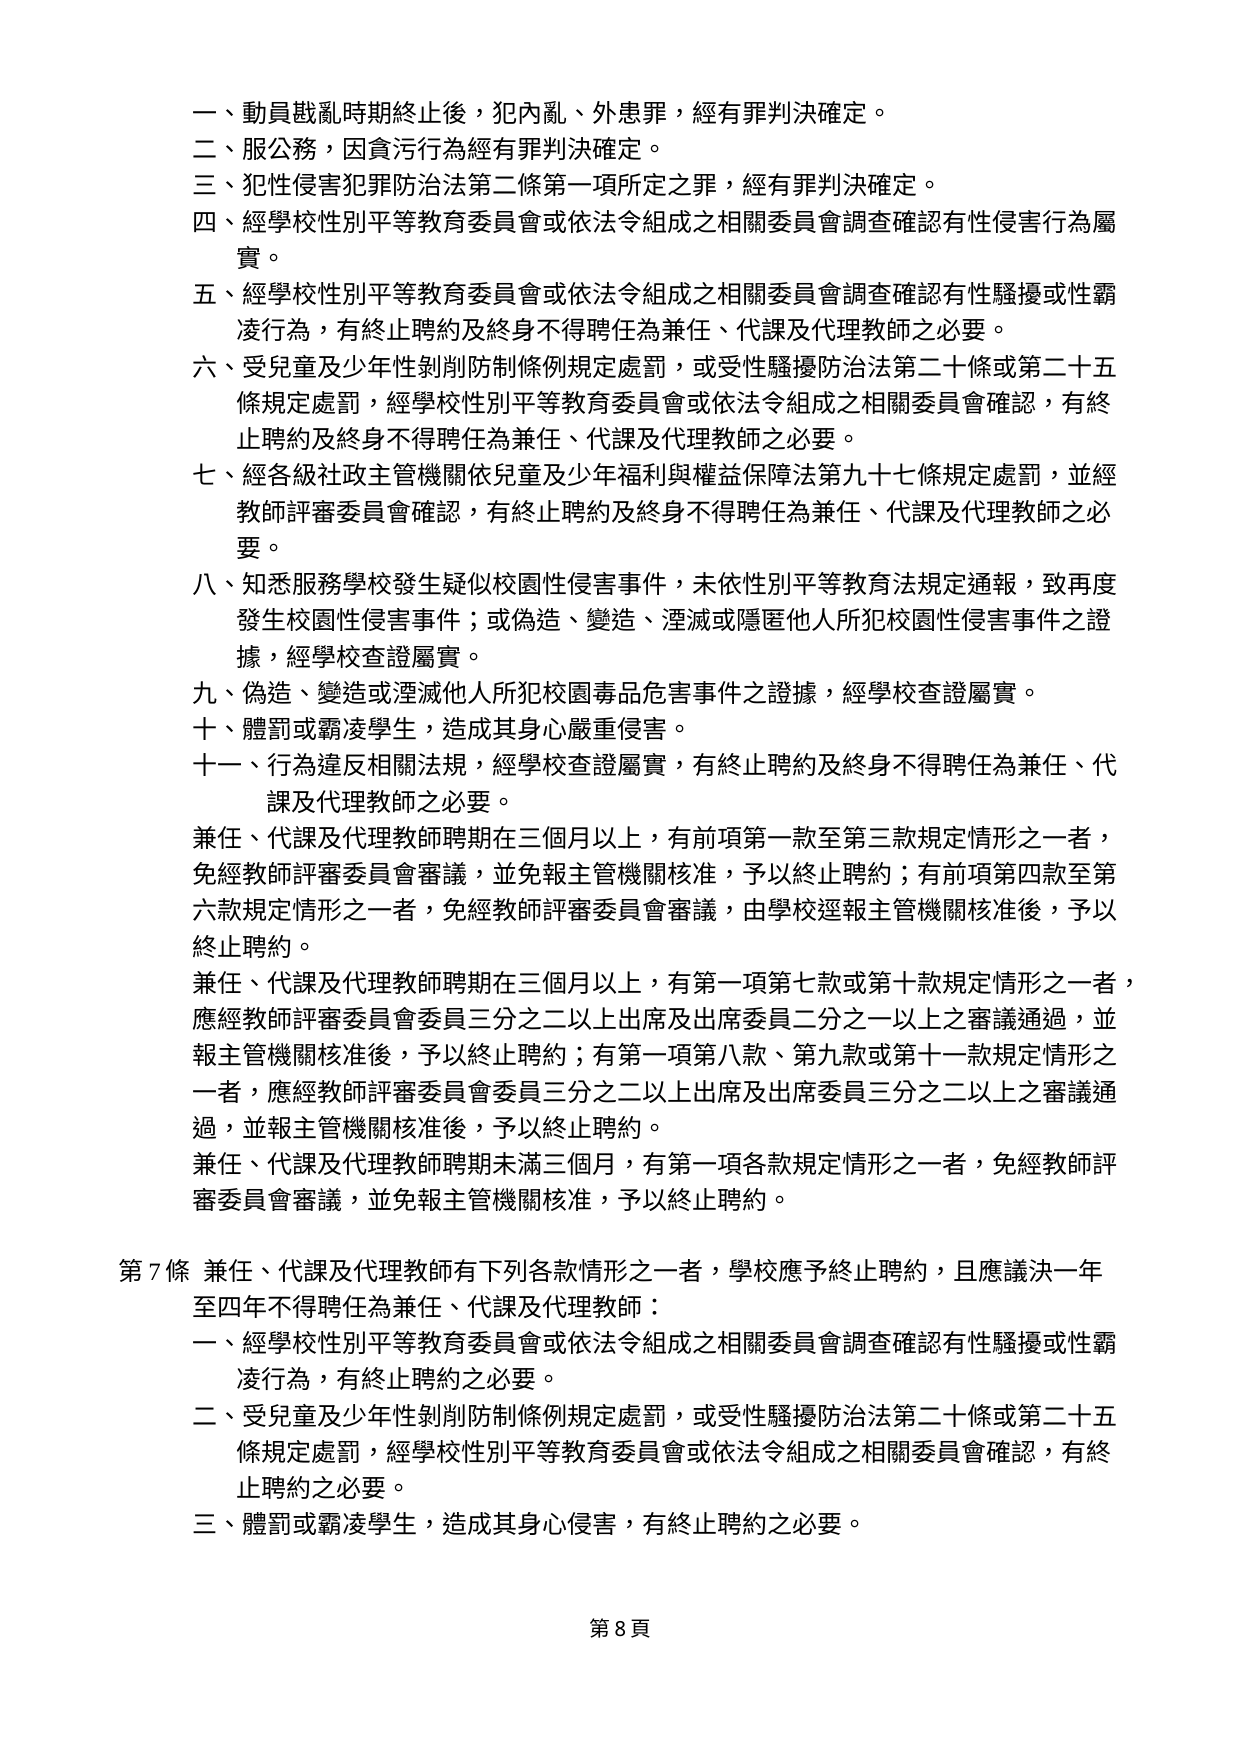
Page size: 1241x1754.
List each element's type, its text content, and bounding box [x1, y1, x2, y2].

text 二、受兒童及少年性剝削防制條例規定處罰，或受性騷擾防治法第二十條或第二十五條規定處罰，經學校性別平等教育委員會或依法令組成之相關委員會確認，有終止聘約之必要。 [192, 1396, 1122, 1505]
text 十一、行為違反相關法規，經學校查證屬實，有終止聘約及終身不得聘任為兼任、代課及代理教師之必要。 [192, 746, 1122, 818]
text 一、動員戡亂時期終止後，犯內亂、外患罪，經有罪判決確定。 [192, 93, 1122, 129]
text 十、體罰或霸凌學生，造成其身心嚴重侵害。 [192, 709, 1122, 746]
text 兼任、代課及代理教師聘期在三個月以上，有第一項第七款或第十款規定情形之一者，應經教師評審委員會委員三分之二以上出席及出席委員二分之一以上之審議通過，並報主管機關核准後，予以終止聘約；有第一項第八款、第九款或第十一款規定情形之一者，應經教師評審委員會委員三分之二以上出席及出席委員三分之二以上之審議通過，並報主管機關核准後，予以終止聘約。 [192, 963, 1122, 1144]
text 四、經學校性別平等教育委員會或依法令組成之相關委員會調查確認有性侵害行為屬實。 [192, 202, 1122, 274]
text 第7條 兼任、代課及代理教師有下列各款情形之一者，學校應予終止聘約，且應議決一年至四年不得聘任為兼任、代課及代理教師： [118, 1251, 1122, 1324]
text 八、知悉服務學校發生疑似校園性侵害事件，未依性別平等教育法規定通報，致再度發生校園性侵害事件；或偽造、變造、湮滅或隱匿他人所犯校園性侵害事件之證據，經學校查證屬實。 [192, 564, 1122, 673]
text 三、體罰或霸凌學生，造成其身心侵害，有終止聘約之必要。 [192, 1505, 1122, 1541]
text 二、服公務，因貪污行為經有罪判決確定。 [192, 129, 1122, 166]
text 七、經各級社政主管機關依兒童及少年福利與權益保障法第九十七條規定處罰，並經教師評審委員會確認，有終止聘約及終身不得聘任為兼任、代課及代理教師之必要。 [192, 456, 1122, 564]
text 一、經學校性別平等教育委員會或依法令組成之相關委員會調查確認有性騷擾或性霸凌行為，有終止聘約之必要。 [192, 1324, 1122, 1396]
text 六、受兒童及少年性剝削防制條例規定處罰，或受性騷擾防治法第二十條或第二十五條規定處罰，經學校性別平等教育委員會或依法令組成之相關委員會確認，有終止聘約及終身不得聘任為兼任、代課及代理教師之必要。 [192, 347, 1122, 456]
text 兼任、代課及代理教師聘期在三個月以上，有前項第一款至第三款規定情形之一者，免經教師評審委員會審議，並免報主管機關核准，予以終止聘約；有前項第四款至第六款規定情形之一者，免經教師評審委員會審議，由學校逕報主管機關核准後，予以終止聘約。 [192, 818, 1122, 963]
text 兼任、代課及代理教師聘期未滿三個月，有第一項各款規定情形之一者，免經教師評審委員會審議，並免報主管機關核准，予以終止聘約。 [192, 1144, 1122, 1217]
text 三、犯性侵害犯罪防治法第二條第一項所定之罪，經有罪判決確定。 [192, 166, 1122, 202]
text 五、經學校性別平等教育委員會或依法令組成之相關委員會調查確認有性騷擾或性霸凌行為，有終止聘約及終身不得聘任為兼任、代課及代理教師之必要。 [192, 274, 1122, 347]
text 九、偽造、變造或湮滅他人所犯校園毒品危害事件之證據，經學校查證屬實。 [192, 673, 1122, 709]
